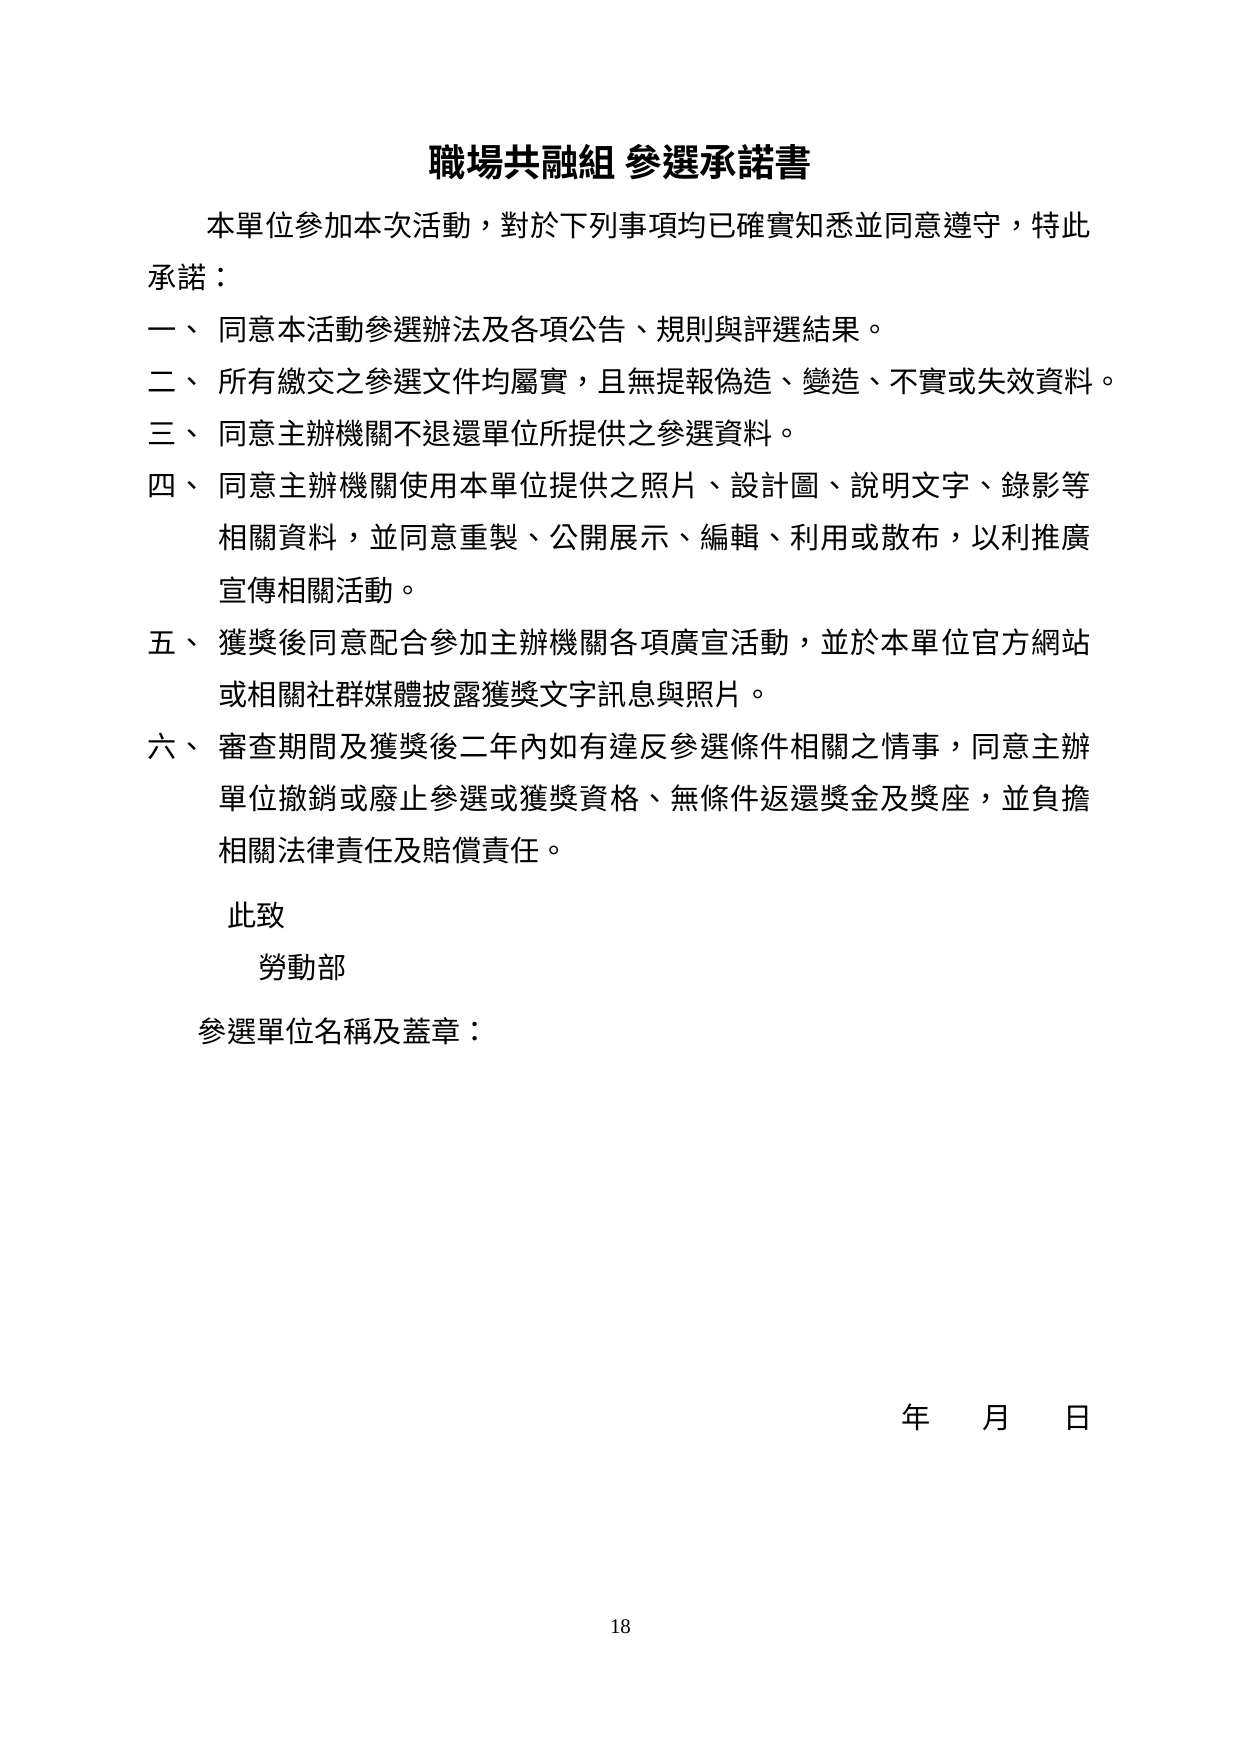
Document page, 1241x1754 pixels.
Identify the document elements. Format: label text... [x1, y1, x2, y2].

list 同意本活動參選辦法及各項公告、規則與評選結果。 [148, 299, 1118, 351]
list 審查期間及獲獎後二年內如有違反參選條件相關之情事，同意主辦單位撤銷或廢止參選或獲獎資格、無條件返還獎金及獎座，並負擔相關法律責任及賠償責任。 [148, 716, 1093, 872]
text 勞動部 [198, 936, 1032, 988]
text 職場共融組 參選承諾書 [148, 133, 1093, 187]
text 參選單位名稱及蓋章： [198, 1001, 1032, 1053]
text 本單位參加本次活動，對於下列事項均已確實知悉並同意遵守，特此承諾： [148, 195, 1093, 299]
list 獲獎後同意配合參加主辦機關各項廣宣活動，並於本單位官方網站或相關社群媒體披露獲獎文字訊息與照片。 [148, 611, 1093, 716]
list 所有繳交之參選文件均屬實，且無提報偽造、變造、不實或失效資料。 [148, 351, 1118, 403]
text 此致 [198, 884, 1032, 936]
list 同意主辦機關不退還單位所提供之參選資料。 [148, 403, 1113, 455]
list 同意主辦機關使用本單位提供之照片、設計圖、說明文字、錄影等相關資料，並同意重製、公開展示、編輯、利用或散布，以利推廣宣傳相關活動。 [148, 455, 1093, 611]
text 年 月 日 [148, 1386, 1093, 1438]
